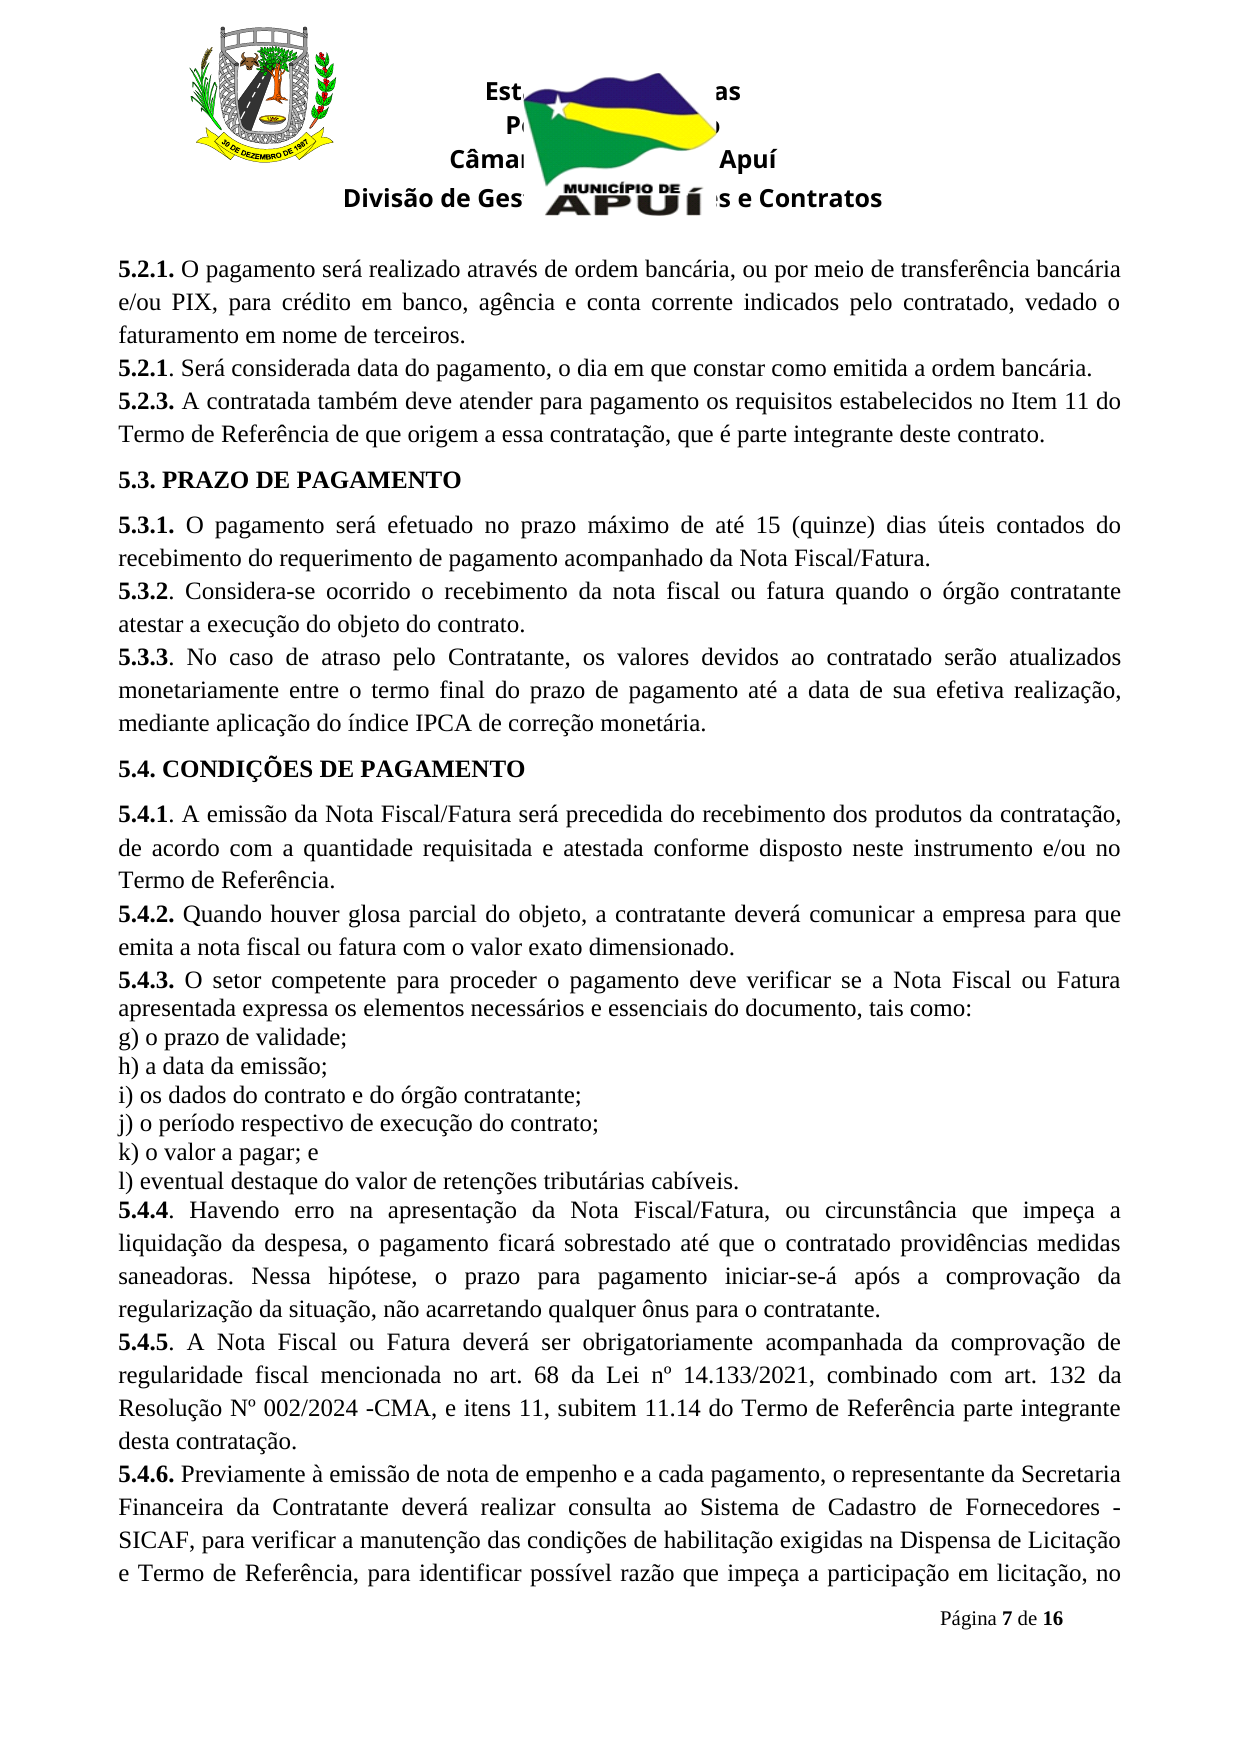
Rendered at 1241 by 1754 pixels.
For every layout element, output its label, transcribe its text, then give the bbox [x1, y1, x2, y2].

text 5.3.3. No caso de atraso pelo Contratante, os valores devidos ao contratado serão atualizados monetariamente entre o termo final do prazo de pagamento até a data de sua efetiva realização, mediante aplicação do índice IPCA de correção monetária. [118, 642, 1122, 737]
text 5.3.2. Considera-se ocorrido o recebimento da nota fiscal ou fatura quando o órgão contratante atestar a execução do objeto do contrato. [118, 576, 1122, 638]
text 5.2.1. O pagamento será realizado através de ordem bancária, ou por meio de transferência bancária e/ou PIX, para crédito em banco, agência e conta corrente indicados pelo contratado, vedado o faturamento em nome de terceiros. [118, 254, 1122, 349]
text i) os dados do contrato e do órgão contratante; [118, 1080, 1122, 1108]
text k) o valor a pagar; e [118, 1137, 1122, 1166]
text 5.4.3. O setor competente para proceder o pagamento deve verificar se a Nota Fiscal ou Fatura apresentada expressa os elementos necessários e essenciais do documento, tais como: [118, 965, 1122, 1022]
text 5.4.6. Previamente à emissão de nota de empenho e a cada pagamento, o representante da Secretaria Financeira da Contratante deverá realizar consulta ao Sistema de Cadastro de Fornecedores - SICAF, para verificar a manutenção das condições de habilitação exigidas na Dispensa de Licitação e Termo de Referência, para identificar possível razão que impeça a participação em licitação, no [118, 1459, 1122, 1587]
text g) o prazo de validade; [118, 1022, 1122, 1051]
text 5.4.5. A Nota Fiscal ou Fatura deverá ser obrigatoriamente acompanhada da comprovação de regularidade fiscal mencionada no art. 68 da Lei nº 14.133/2021, combinado com art. 132 da Resolução Nº 002/2024 -CMA, e itens 11, subitem 11.14 do Termo de Referência parte integrante desta contratação. [118, 1327, 1122, 1454]
text 5.3. PRAZO DE PAGAMENTO [118, 465, 1122, 494]
text 5.4. CONDIÇÕES DE PAGAMENTO [118, 754, 1122, 783]
text l) eventual destaque do valor de retenções tributárias cabíveis. [118, 1166, 1122, 1195]
text 5.2.1. Será considerada data do pagamento, o dia em que constar como emitida a ordem bancária. [118, 353, 1122, 382]
text 5.4.1. A emissão da Nota Fiscal/Fatura será precedida do recebimento dos produtos da contratação, de acordo com a quantidade requisitada e atestada conforme disposto neste instrumento e/ou no Termo de Referência. [118, 799, 1122, 894]
text 5.4.4. Havendo erro na apresentação da Nota Fiscal/Fatura, ou circunstância que impeça a liquidação da despesa, o pagamento ficará sobrestado até que o contratado providências medidas saneadoras. Nessa hipótese, o prazo para pagamento iniciar-se-á após a comprovação da regularização da situação, não acarretando qualquer ônus para o contratante. [118, 1195, 1122, 1322]
text j) o período respectivo de execução do contrato; [118, 1108, 1122, 1137]
text 5.3.1. O pagamento será efetuado no prazo máximo de até 15 (quinze) dias úteis contados do recebimento do requerimento de pagamento acompanhado da Nota Fiscal/Fatura. [118, 510, 1122, 572]
text 5.4.2. Quando houver glosa parcial do objeto, a contratante deverá comunicar a empresa para que emita a nota fiscal ou fatura com o valor exato dimensionado. [118, 899, 1122, 960]
text 5.2.3. A contratada também deve atender para pagamento os requisitos estabelecidos no Item 11 do Termo de Referência de que origem a essa contratação, que é parte integrante deste contrato. [118, 386, 1122, 448]
text h) a data da emissão; [118, 1051, 1122, 1080]
